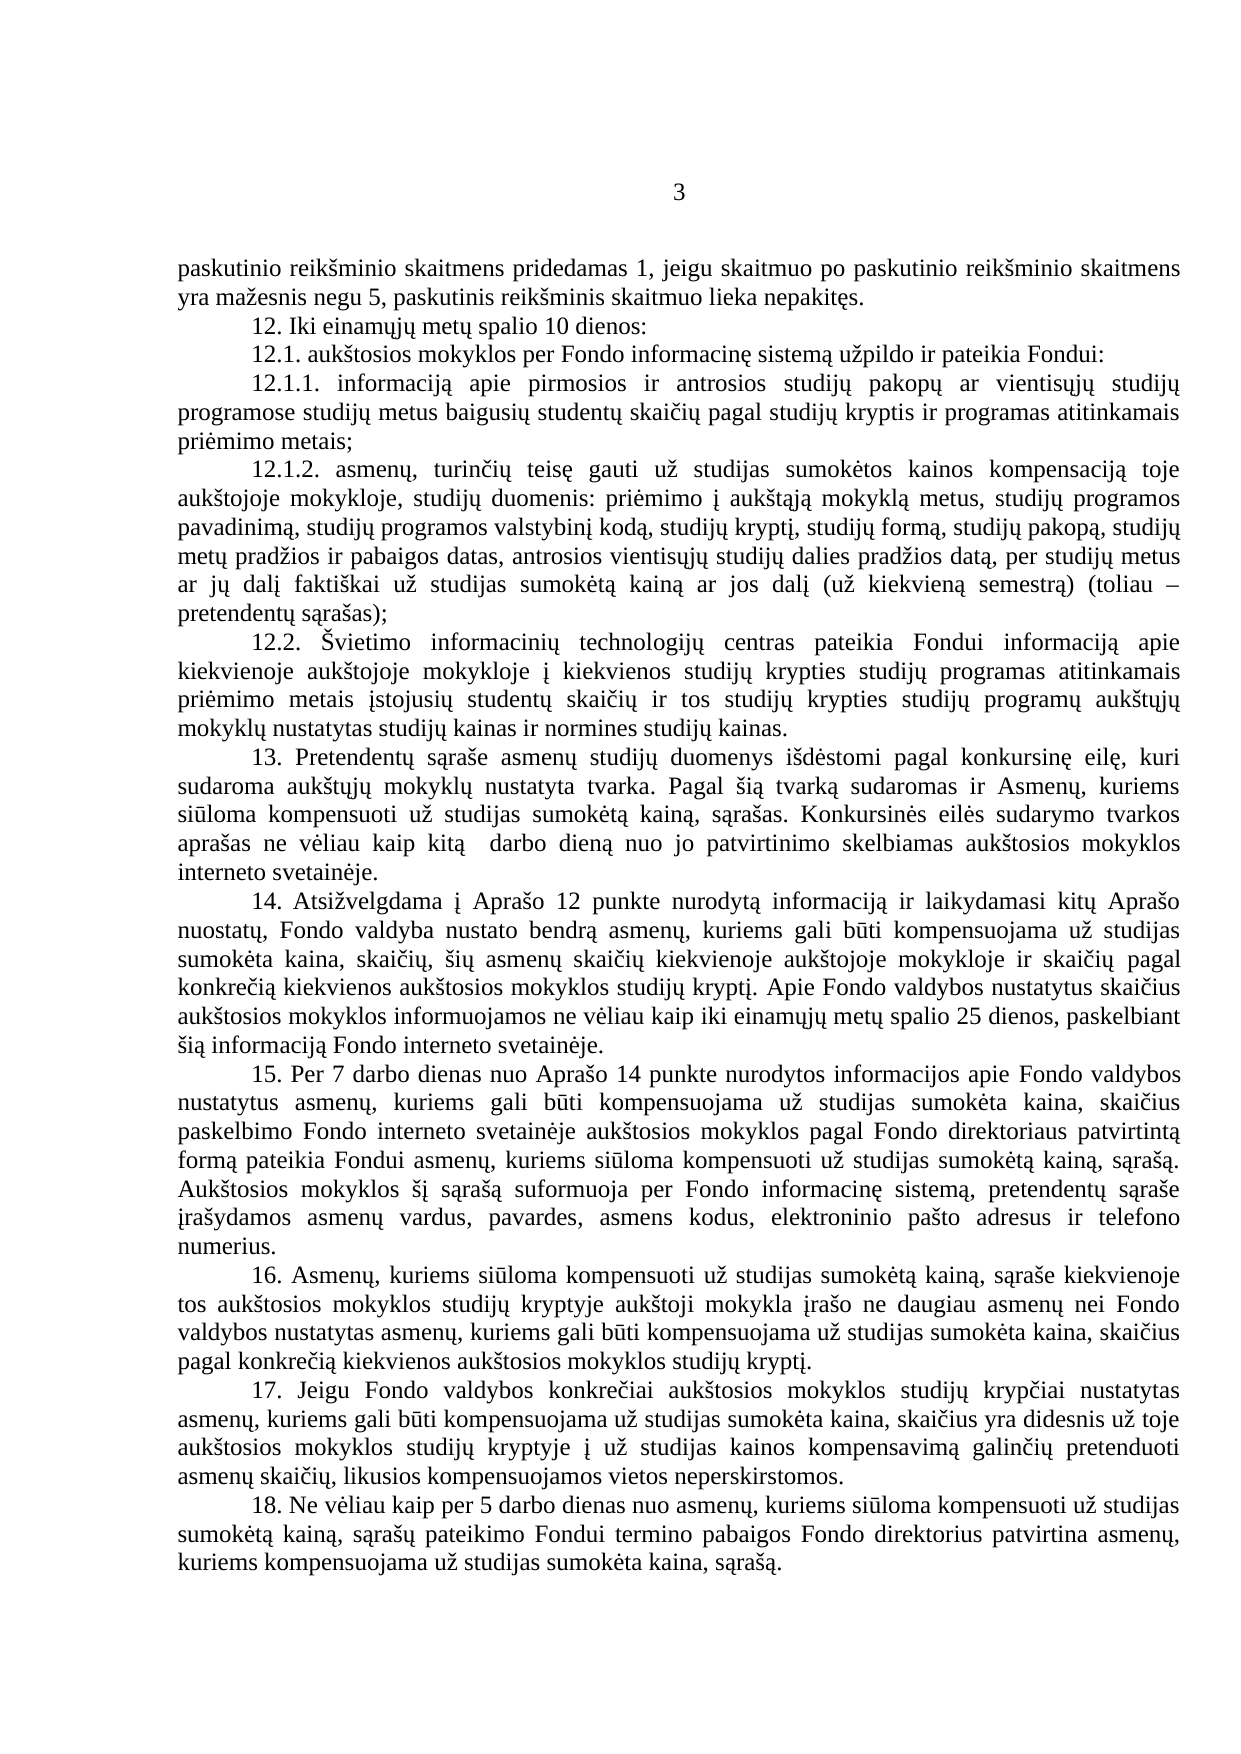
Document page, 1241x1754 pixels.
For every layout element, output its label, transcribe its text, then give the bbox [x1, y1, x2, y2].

text 14. Atsižvelgdama į Aprašo 12 punkte nurodytą informaciją ir laikydamasi kitų Aprašo nuostatų, Fondo valdyba nustato bendrą asmenų, kuriems gali būti kompensuojama už studijas sumokėta kaina, skaičių, šių asmenų skaičių kiekvienoje aukštojoje mokykloje ir skaičių pagal konkrečią kiekvienos aukštosios mokyklos studijų kryptį. Apie Fondo valdybos nustatytus skaičius aukštosios mokyklos informuojamos ne vėliau kaip iki einamųjų metų spalio 25 dienos, paskelbiant šią informaciją Fondo interneto svetainėje. [177, 886, 1181, 1059]
text paskutinio reikšminio skaitmens pridedamas 1, jeigu skaitmuo po paskutinio reikšminio skaitmens yra mažesnis negu 5, paskutinis reikšminis skaitmuo lieka nepakitęs. [177, 253, 1181, 311]
text 15. Per 7 darbo dienas nuo Aprašo 14 punkte nurodytos informacijos apie Fondo valdybos nustatytus asmenų, kuriems gali būti kompensuojama už studijas sumokėta kaina, skaičius paskelbimo Fondo interneto svetainėje aukštosios mokyklos pagal Fondo direktoriaus patvirtintą formą pateikia Fondui asmenų, kuriems siūloma kompensuoti už studijas sumokėtą kainą, sąrašą. Aukštosios mokyklos šį sąrašą suformuoja per Fondo informacinę sistemą, pretendentų sąraše įrašydamos asmenų vardus, pavardes, asmens kodus, elektroninio pašto adresus ir telefono numerius. [177, 1059, 1181, 1260]
text 12.1. aukštosios mokyklos per Fondo informacinę sistemą užpildo ir pateikia Fondui: [177, 339, 1181, 368]
text 13. Pretendentų sąraše asmenų studijų duomenys išdėstomi pagal konkursinę eilę, kuri sudaroma aukštųjų mokyklų nustatyta tvarka. Pagal šią tvarką sudaromas ir Asmenų, kuriems siūloma kompensuoti už studijas sumokėtą kainą, sąrašas. Konkursinės eilės sudarymo tvarkos aprašas ne vėliau kaip kitą darbo dieną nuo jo patvirtinimo skelbiamas aukštosios mokyklos interneto svetainėje. [177, 742, 1181, 886]
text 12. Iki einamųjų metų spalio 10 dienos: [177, 311, 1181, 339]
text 12.1.1. informaciją apie pirmosios ir antrosios studijų pakopų ar vientisųjų studijų programose studijų metus baigusių studentų skaičių pagal studijų kryptis ir programas atitinkamais priėmimo metais; [177, 368, 1181, 454]
text 17. Jeigu Fondo valdybos konkrečiai aukštosios mokyklos studijų krypčiai nustatytas asmenų, kuriems gali būti kompensuojama už studijas sumokėta kaina, skaičius yra didesnis už toje aukštosios mokyklos studijų kryptyje į už studijas kainos kompensavimą galinčių pretenduoti asmenų skaičių, likusios kompensuojamos vietos neperskirstomos. [177, 1375, 1181, 1490]
text 18. Ne vėliau kaip per 5 darbo dienas nuo asmenų, kuriems siūloma kompensuoti už studijas sumokėtą kainą, sąrašų pateikimo Fondui termino pabaigos Fondo direktorius patvirtina asmenų, kuriems kompensuojama už studijas sumokėta kaina, sąrašą. [177, 1490, 1181, 1576]
text 12.2. Švietimo informacinių technologijų centras pateikia Fondui informaciją apie kiekvienoje aukštojoje mokykloje į kiekvienos studijų krypties studijų programas atitinkamais priėmimo metais įstojusių studentų skaičių ir tos studijų krypties studijų programų aukštųjų mokyklų nustatytas studijų kainas ir normines studijų kainas. [177, 627, 1181, 742]
text 12.1.2. asmenų, turinčių teisę gauti už studijas sumokėtos kainos kompensaciją toje aukštojoje mokykloje, studijų duomenis: priėmimo į aukštąją mokyklą metus, studijų programos pavadinimą, studijų programos valstybinį kodą, studijų kryptį, studijų formą, studijų pakopą, studijų metų pradžios ir pabaigos datas, antrosios vientisųjų studijų dalies pradžios datą, per studijų metus ar jų dalį faktiškai už studijas sumokėtą kainą ar jos dalį (už kiekvieną semestrą) (toliau – pretendentų sąrašas); [177, 454, 1181, 627]
text 16. Asmenų, kuriems siūloma kompensuoti už studijas sumokėtą kainą, sąraše kiekvienoje tos aukštosios mokyklos studijų kryptyje aukštoji mokykla įrašo ne daugiau asmenų nei Fondo valdybos nustatytas asmenų, kuriems gali būti kompensuojama už studijas sumokėta kaina, skaičius pagal konkrečią kiekvienos aukštosios mokyklos studijų kryptį. [177, 1260, 1181, 1375]
